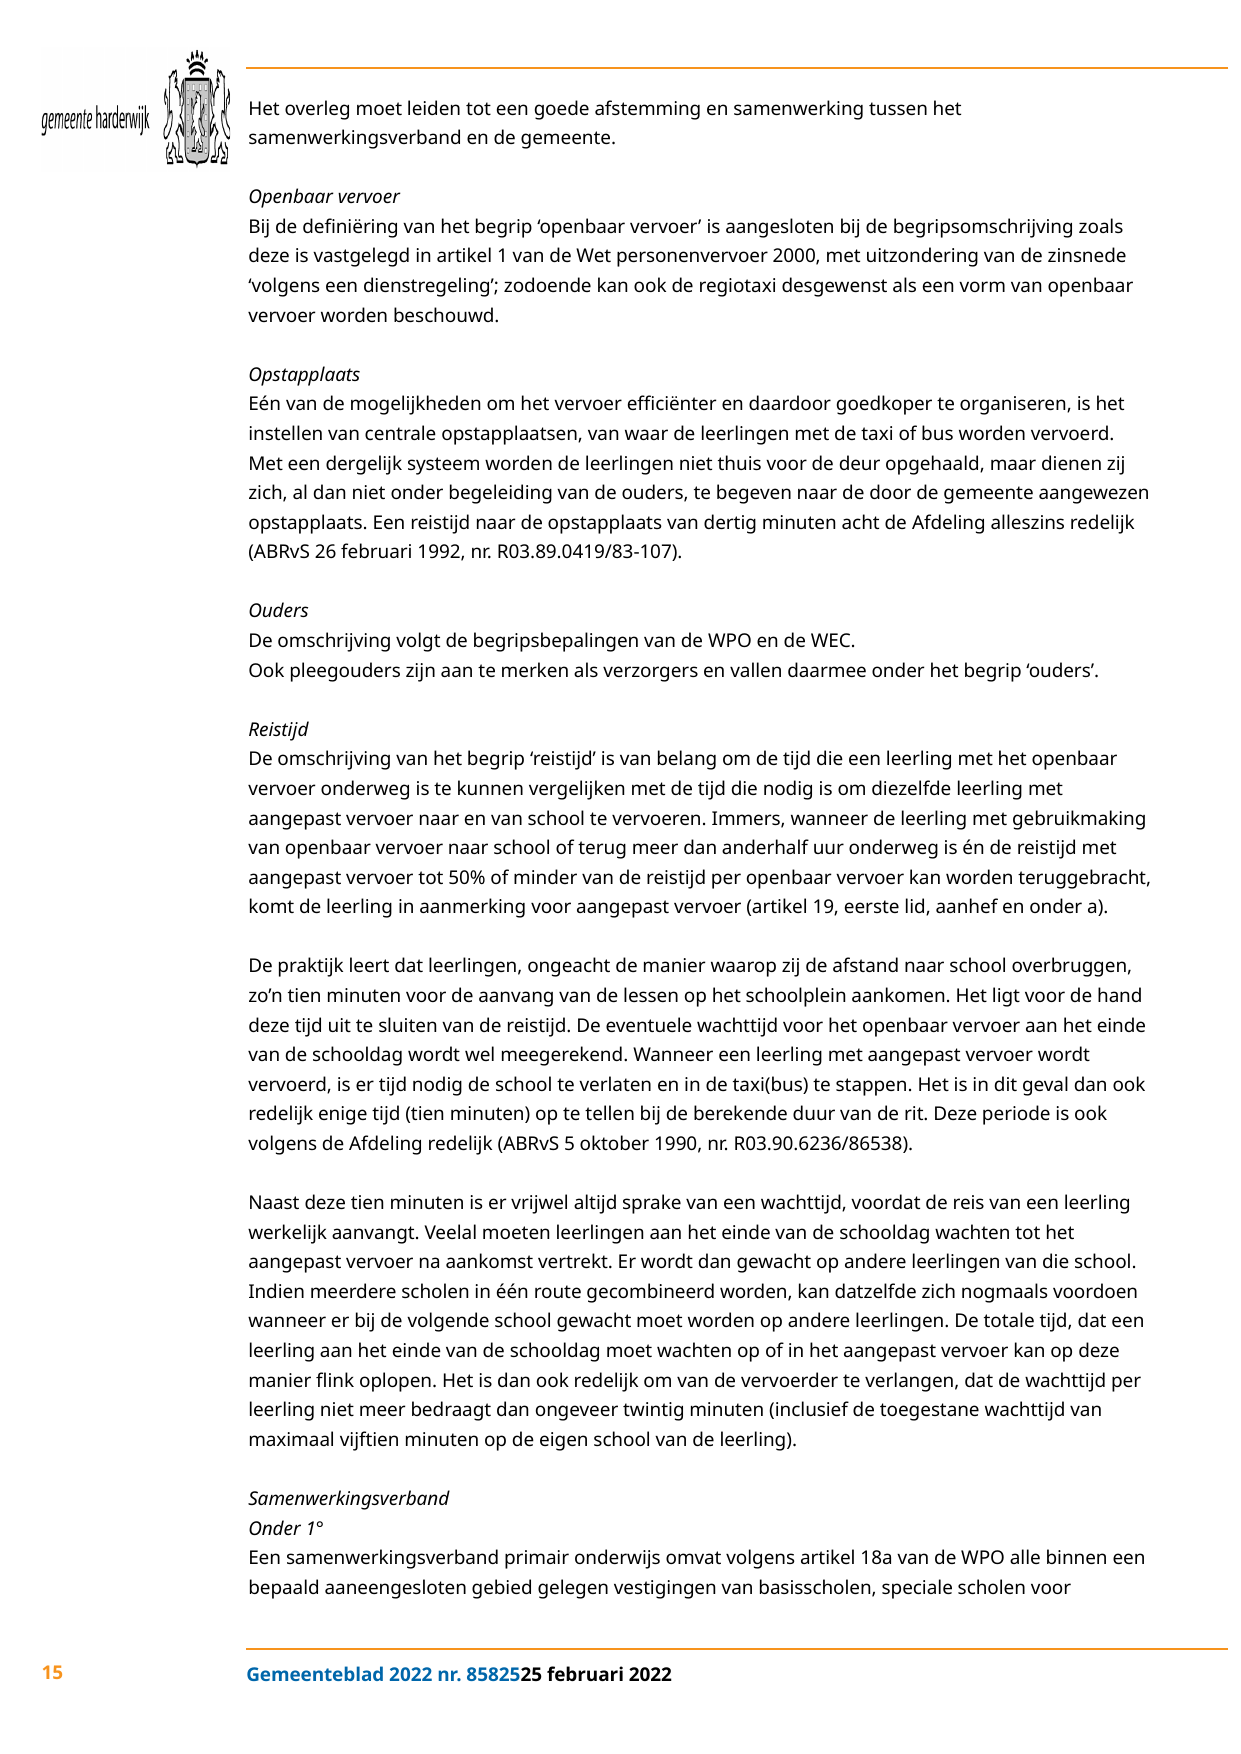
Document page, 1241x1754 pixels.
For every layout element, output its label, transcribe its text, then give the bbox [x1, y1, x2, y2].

text De praktijk leert dat leerlingen, ongeacht de manier waarop zij de afstand naar school overbruggen, zo’n tien minuten voor de aanvang van de lessen op het schoolplein aankomen. Het ligt voor de hand deze tijd uit te sluiten van de reistijd. De eventuele wachttijd voor het openbaar vervoer aan het einde van de schooldag wordt wel meegerekend. Wanneer een leerling met aangepast vervoer wordt vervoerd, is er tijd nodig de school te verlaten en in de taxi(bus) te stappen. Het is in dit geval dan ook redelijk enige tijd (tien minuten) op te tellen bij de berekende duur van de rit. Deze periode is ook volgens de Afdeling redelijk (ABRvS 5 oktober 1990, nr. R03.90.6236/86538). [248, 953, 1152, 1156]
picture [41, 47, 231, 172]
text Samenwerkingsverband [248, 1485, 1152, 1511]
text Onder 1° [248, 1515, 1152, 1541]
text Het overleg moet leiden tot een goede afstemming en samenwerking tussen het samenwerkingsverband en de gemeente. [248, 95, 1152, 150]
text Openbaar vervoer [248, 183, 1152, 209]
text Ook pleegouders zijn aan te merken als verzorgers en vallen daarmee onder het begrip ‘ouders’. [248, 657, 1152, 683]
text Ouders [248, 598, 1152, 623]
text Bij de definiëring van het begrip ‘openbaar vervoer’ is aangesloten bij de begripsomschrijving zoals deze is vastgelegd in artikel 1 van de Wet personenvervoer 2000, met uitzondering van de zinsnede ‘volgens een dienstregeling’; zodoende kan ook de regiotaxi desgewenst als een vorm van openbaar vervoer worden beschouwd. [248, 213, 1152, 328]
text De omschrijving van het begrip ‘reistijd’ is van belang om de tijd die een leerling met het openbaar vervoer onderweg is te kunnen vergelijken met de tijd die nodig is om diezelfde leerling met aangepast vervoer naar en van school te vervoeren. Immers, wanneer de leerling met gebruikmaking van openbaar vervoer naar school of terug meer dan anderhalf uur onderweg is én de reistijd met aangepast vervoer tot 50% of minder van de reistijd per openbaar vervoer kan worden teruggebracht, komt de leerling in aanmerking voor aangepast vervoer (artikel 19, eerste lid, aanhef en onder a). [248, 746, 1152, 919]
text De omschrijving volgt de begripsbepalingen van de WPO en de WEC. [248, 627, 1152, 653]
text Opstapplaats [248, 361, 1152, 387]
text Naast deze tien minuten is er vrijwel altijd sprake van een wachttijd, voordat de reis van een leerling werkelijk aanvangt. Veelal moeten leerlingen aan het einde van de schooldag wachten tot het aangepast vervoer na aankomst vertrekt. Er wordt dan gewacht op andere leerlingen van die school. Indien meerdere scholen in één route gecombineerd worden, kan datzelfde zich nogmaals voordoen wanneer er bij de volgende school gewacht moet worden op andere leerlingen. De totale tijd, dat een leerling aan het einde van de schooldag moet wachten op of in het aangepast vervoer kan op deze manier flink oplopen. Het is dan ook redelijk om van de vervoerder te verlangen, dat de wachttijd per leerling niet meer bedraagt dan ongeveer twintig minuten (inclusief de toegestane wachttijd van maximaal vijftien minuten op de eigen school van de leerling). [248, 1189, 1152, 1452]
text Reistijd [248, 716, 1152, 742]
text Een samenwerkingsverband primair onderwijs omvat volgens artikel 18a van de WPO alle binnen een bepaald aaneengesloten gebied gelegen vestigingen van basisscholen, speciale scholen voor [248, 1544, 1152, 1600]
text Eén van de mogelijkheden om het vervoer efficiënter en daardoor goedkoper te organiseren, is het instellen van centrale opstapplaatsen, van waar de leerlingen met de taxi of bus worden vervoerd. Met een dergelijk systeem worden de leerlingen niet thuis voor de deur opgehaald, maar dienen zij zich, al dan niet onder begeleiding van de ouders, te begeven naar de door de gemeente aangewezen opstapplaats. Een reistijd naar de opstapplaats van dertig minuten acht de Afdeling alleszins redelijk (ABRvS 26 februari 1992, nr. R03.89.0419/83-107). [248, 391, 1152, 564]
